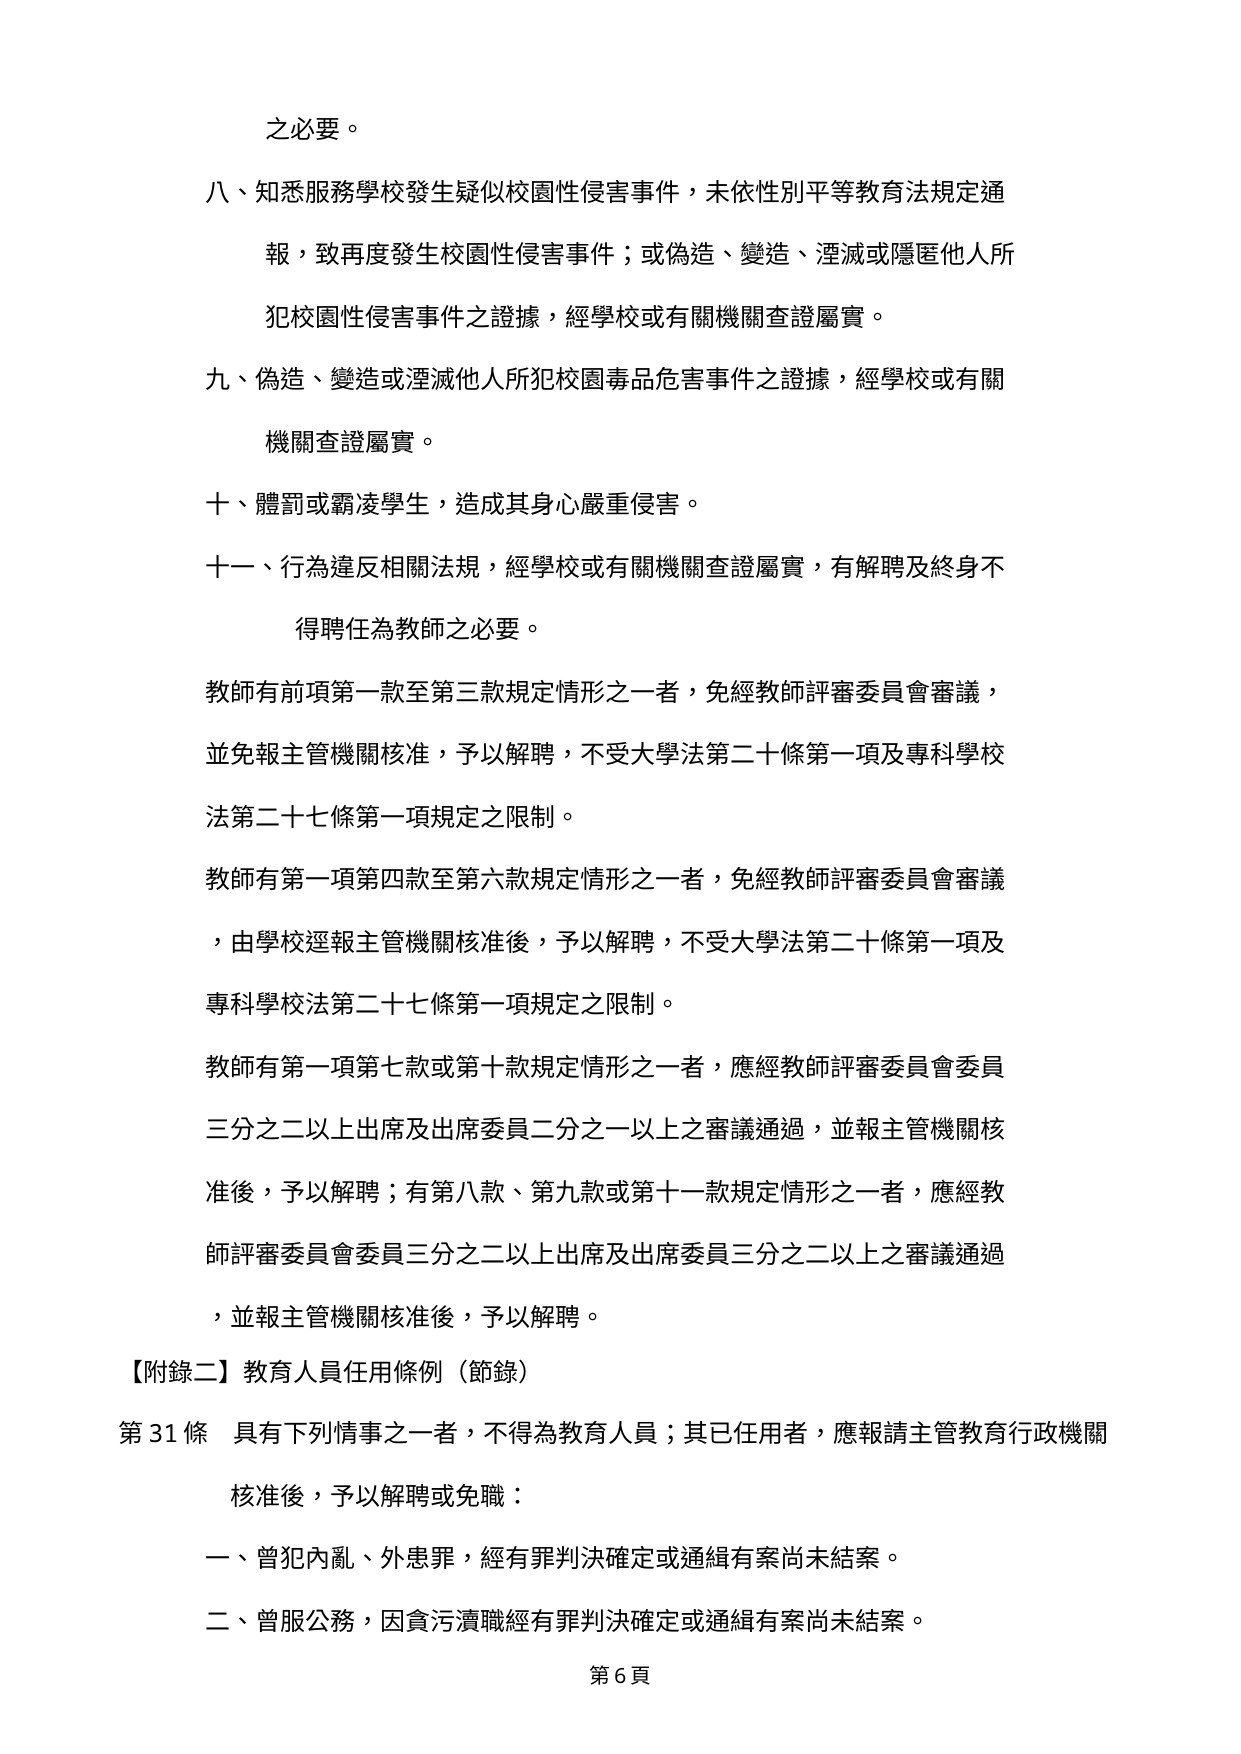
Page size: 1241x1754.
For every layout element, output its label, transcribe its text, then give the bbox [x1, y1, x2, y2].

text ，並報主管機關核准後，予以解聘。 [206, 1273, 1122, 1336]
text 法第二十七條第一項規定之限制。 [206, 773, 1122, 836]
text ，由學校逕報主管機關核准後，予以解聘，不受大學法第二十條第一項及 [206, 898, 1122, 961]
text 三分之二以上出席及出席委員二分之一以上之審議通過，並報主管機關核 [206, 1086, 1122, 1148]
text 教師有前項第一款至第三款規定情形之一者，免經教師評審委員會審議， [206, 648, 1122, 711]
text 師評審委員會委員三分之二以上出席及出席委員三分之二以上之審議通過 [206, 1211, 1122, 1273]
text 八、知悉服務學校發生疑似校園性侵害事件，未依性別平等教育法規定通 [206, 148, 1122, 211]
text 第31條 具有下列情事之一者，不得為教育人員；其已任用者，應報請主管教育行政機關核准後，予以解聘或免職： [118, 1390, 1122, 1515]
text 十一、行為違反相關法規，經學校或有關機關查證屬實，有解聘及終身不 [206, 523, 1122, 586]
text 教師有第一項第七款或第十款規定情形之一者，應經教師評審委員會委員 [206, 1023, 1122, 1086]
text 報，致再度發生校園性侵害事件；或偽造、變造、湮滅或隱匿他人所 [206, 211, 1122, 273]
text 並免報主管機關核准，予以解聘，不受大學法第二十條第一項及專科學校 [206, 711, 1122, 773]
text 十、體罰或霸凌學生，造成其身心嚴重侵害。 [206, 461, 1122, 523]
text 【附錄二】教育人員任用條例（節錄） [118, 1348, 1122, 1390]
text 得聘任為教師之必要。 [206, 586, 1122, 648]
text 准後，予以解聘；有第八款、第九款或第十一款規定情形之一者，應經教 [206, 1148, 1122, 1211]
text 教師有第一項第四款至第六款規定情形之一者，免經教師評審委員會審議 [206, 836, 1122, 898]
text 專科學校法第二十七條第一項規定之限制。 [206, 961, 1122, 1023]
text 犯校園性侵害事件之證據，經學校或有關機關查證屬實。 [206, 273, 1122, 336]
text 九、偽造、變造或湮滅他人所犯校園毒品危害事件之證據，經學校或有關 [206, 336, 1122, 398]
text 機關查證屬實。 [206, 398, 1122, 461]
text 一、曾犯內亂、外患罪，經有罪判決確定或通緝有案尚未結案。 [118, 1515, 1122, 1578]
text 二、曾服公務，因貪污瀆職經有罪判決確定或通緝有案尚未結案。 [118, 1578, 1122, 1640]
text 之必要。 [206, 86, 1122, 148]
